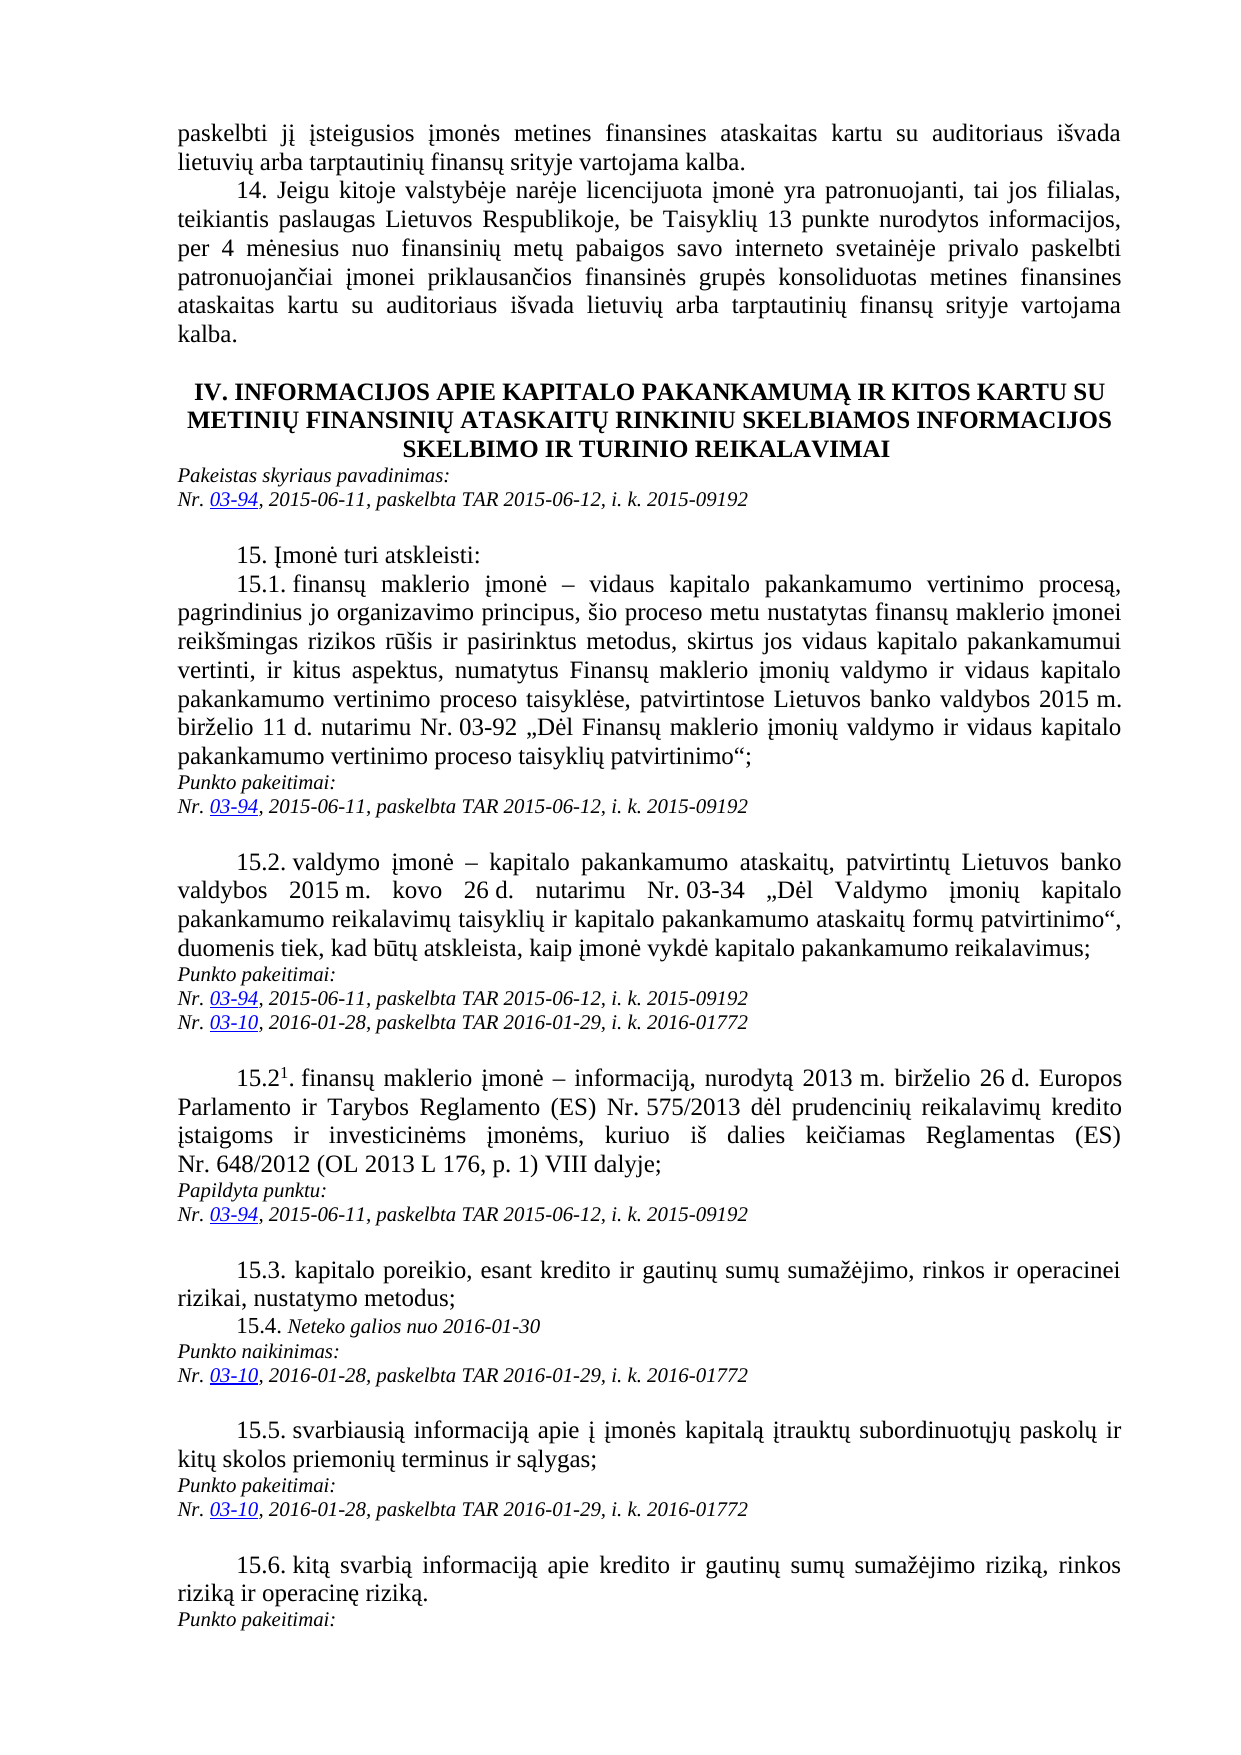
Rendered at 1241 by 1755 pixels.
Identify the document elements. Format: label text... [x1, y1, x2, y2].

text 15.4. Neteko galios nuo 2016-01-30 [177, 1312, 1122, 1338]
text Nr. 03-10, 2016-01-28, paskelbta TAR 2016-01-29, i. k. 2016-01772 [177, 1497, 1122, 1521]
text 14. Jeigu kitoje valstybėje narėje licencijuota įmonė yra patronuojanti, tai jos filialas, teikiantis paslaugas Lietuvos Respublikoje, be Taisyklių 13 punkte nurodytos informacijos, per 4 mėnesius nuo finansinių metų pabaigos savo interneto svetainėje privalo paskelbti patronuojančiai įmonei priklausančios finansinės grupės konsoliduotas metines finansines ataskaitas kartu su auditoriaus išvada lietuvių arba tarptautinių finansų srityje vartojama kalba. [177, 176, 1122, 348]
text paskelbti jį įsteigusios įmonės metines finansines ataskaitas kartu su auditoriaus išvada lietuvių arba tarptautinių finansų srityje vartojama kalba. [177, 118, 1122, 176]
text 15.2. valdymo įmonė – kapitalo pakankamumo ataskaitų, patvirtintų Lietuvos banko valdybos 2015 m. kovo 26 d. nutarimu Nr. 03-34 „Dėl Valdymo įmonių kapitalo pakankamumo reikalavimų taisyklių ir kapitalo pakankamumo ataskaitų formų patvirtinimo“, duomenis tiek, kad būtų atskleista, kaip įmonė vykdė kapitalo pakankamumo reikalavimus; [177, 847, 1122, 962]
text 15. Įmonė turi atskleisti: [177, 540, 1122, 569]
text Punkto pakeitimai: [177, 1473, 1122, 1497]
text Nr. 03-10, 2016-01-28, paskelbta TAR 2016-01-29, i. k. 2016-01772 [177, 1010, 1122, 1034]
text Nr. 03-94, 2015-06-11, paskelbta TAR 2015-06-12, i. k. 2015-09192 [177, 794, 1122, 818]
text Pakeistas skyriaus pavadinimas: [177, 463, 1122, 487]
text Punkto pakeitimai: [177, 770, 1122, 794]
text 15.5. svarbiausią informaciją apie į įmonės kapitalą įtrauktų subordinuotųjų paskolų ir kitų skolos priemonių terminus ir sąlygas; [177, 1415, 1122, 1473]
text Punkto naikinimas: [177, 1338, 1122, 1363]
text Nr. 03-94, 2015-06-11, paskelbta TAR 2015-06-12, i. k. 2015-09192 [177, 487, 1122, 511]
text Nr. 03-94, 2015-06-11, paskelbta TAR 2015-06-12, i. k. 2015-09192 [177, 986, 1122, 1010]
text Punkto pakeitimai: [177, 1607, 1122, 1631]
text 15.1. finansų maklerio įmonė – vidaus kapitalo pakankamumo vertinimo procesą, pagrindinius jo organizavimo principus, šio proceso metu nustatytas finansų maklerio įmonei reikšmingas rizikos rūšis ir pasirinktus metodus, skirtus jos vidaus kapitalo pakankamumui vertinti, ir kitus aspektus, numatytus Finansų maklerio įmonių valdymo ir vidaus kapitalo pakankamumo vertinimo proceso taisyklėse, patvirtintose Lietuvos banko valdybos 2015 m. birželio 11 d. nutarimu Nr. 03-92 „Dėl Finansų maklerio įmonių valdymo ir vidaus kapitalo pakankamumo vertinimo proceso taisyklių patvirtinimo“; [177, 569, 1122, 770]
text Papildyta punktu: [177, 1178, 1122, 1202]
text Nr. 03-10, 2016-01-28, paskelbta TAR 2016-01-29, i. k. 2016-01772 [177, 1363, 1122, 1387]
text Punkto pakeitimai: [177, 962, 1122, 986]
text IV. INFORMACIJOS APIE KAPITALO PAKANKAMUMĄ IR KITOS KARTU SU METINIŲ FINANSINIŲ ATASKAITŲ RINKINIU SKELBIAMOS INFORMACIJOS SKELBIMO IR TURINIO REIKALAVIMAI [177, 377, 1122, 463]
text Nr. 03-94, 2015-06-11, paskelbta TAR 2015-06-12, i. k. 2015-09192 [177, 1202, 1122, 1226]
text 15.3. kapitalo poreikio, esant kredito ir gautinų sumų sumažėjimo, rinkos ir operacinei rizikai, nustatymo metodus; [177, 1255, 1122, 1312]
text 15.6. kitą svarbią informaciją apie kredito ir gautinų sumų sumažėjimo riziką, rinkos riziką ir operacinę riziką. [177, 1550, 1122, 1607]
text 15.21. finansų maklerio įmonė – informaciją, nurodytą 2013 m. birželio 26 d. Europos Parlamento ir Tarybos Reglamento (ES) Nr. 575/2013 dėl prudencinių reikalavimų kredito įstaigoms ir investicinėms įmonėms, kuriuo iš dalies keičiamas Reglamentas (ES) Nr. 648/2012 (OL 2013 L 176, p. 1) VIII dalyje; [177, 1063, 1122, 1178]
